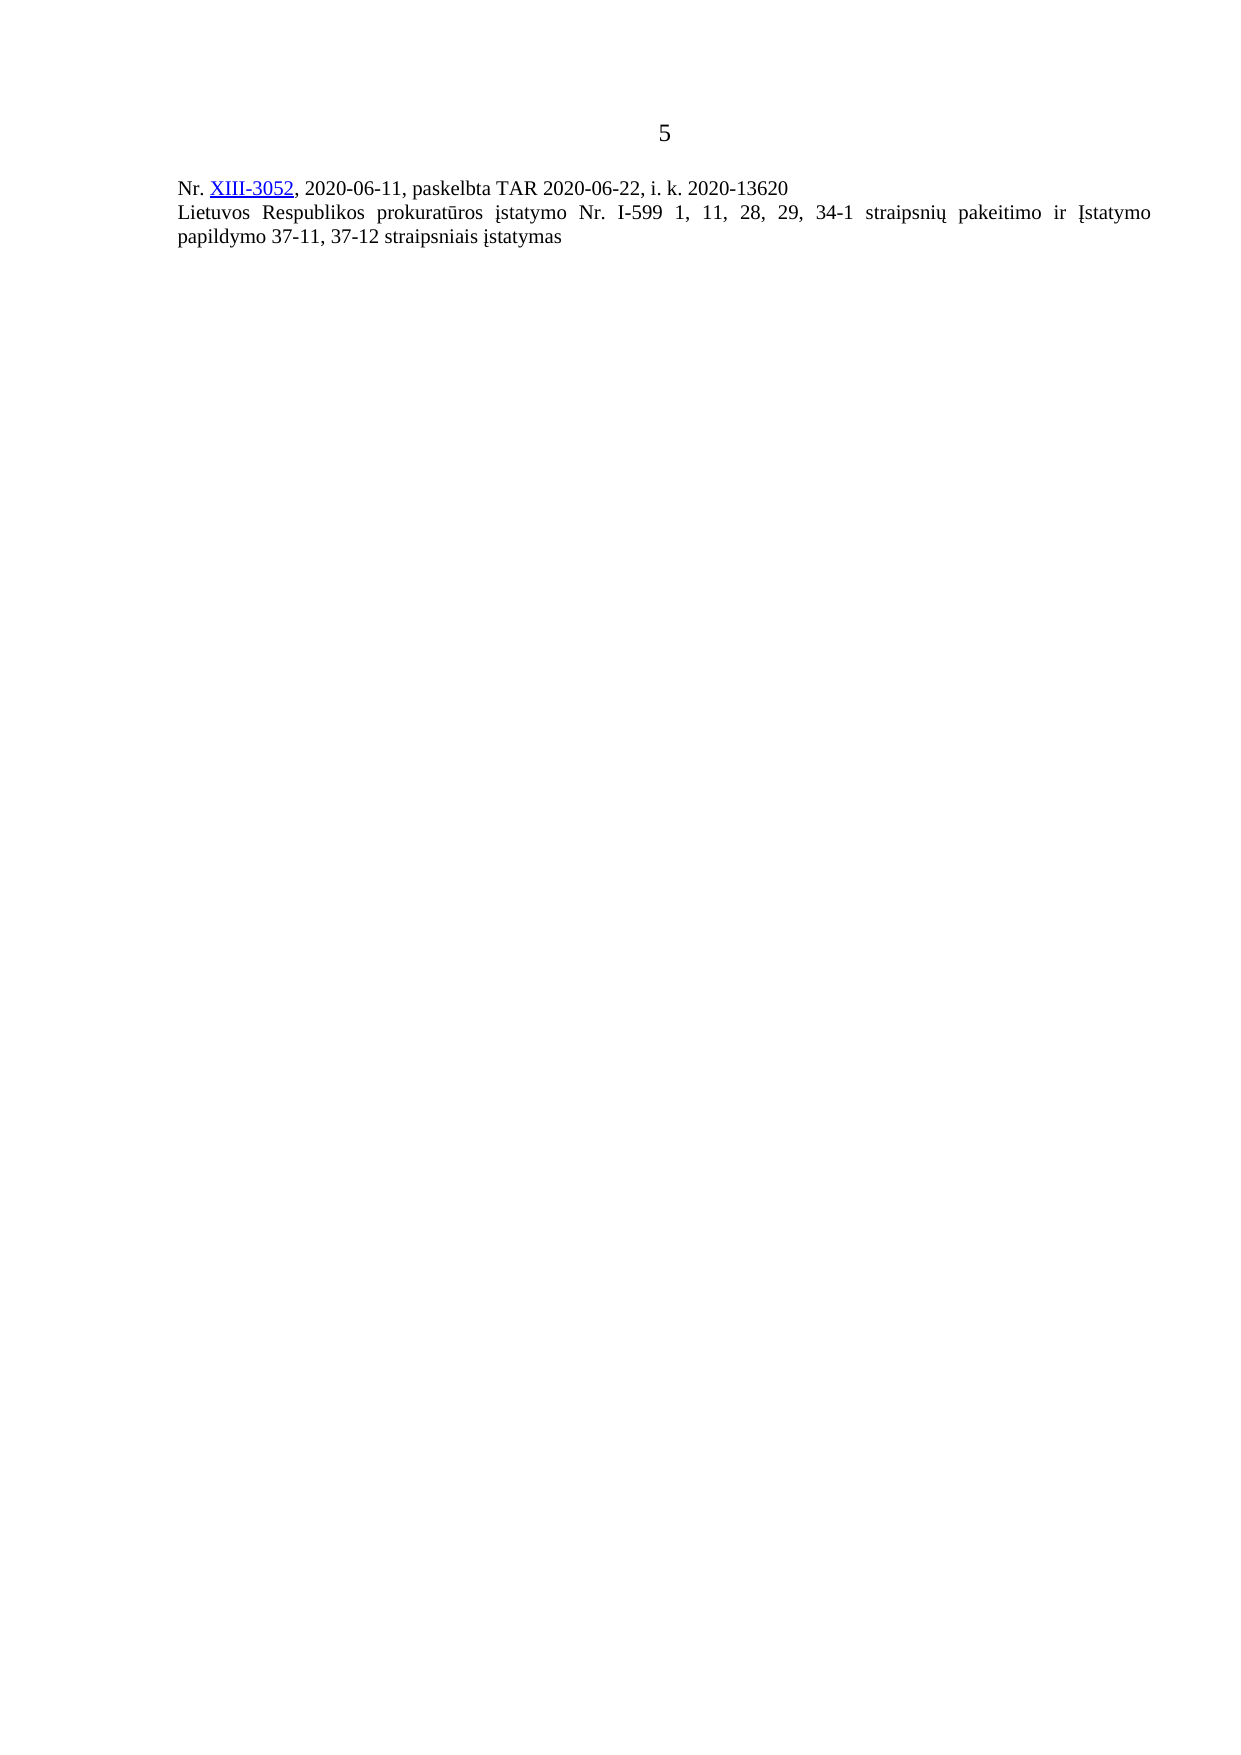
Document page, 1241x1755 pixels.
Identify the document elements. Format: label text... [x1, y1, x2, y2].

text Nr. XIII-3052, 2020-06-11, paskelbta TAR 2020-06-22, i. k. 2020-13620 [177, 176, 1152, 200]
text Lietuvos Respublikos prokuratūros įstatymo Nr. I-599 1, 11, 28, 29, 34-1 straipsnių pakeitimo ir Įstatymo papildymo 37-11, 37-12 straipsniais įstatymas [177, 200, 1152, 248]
